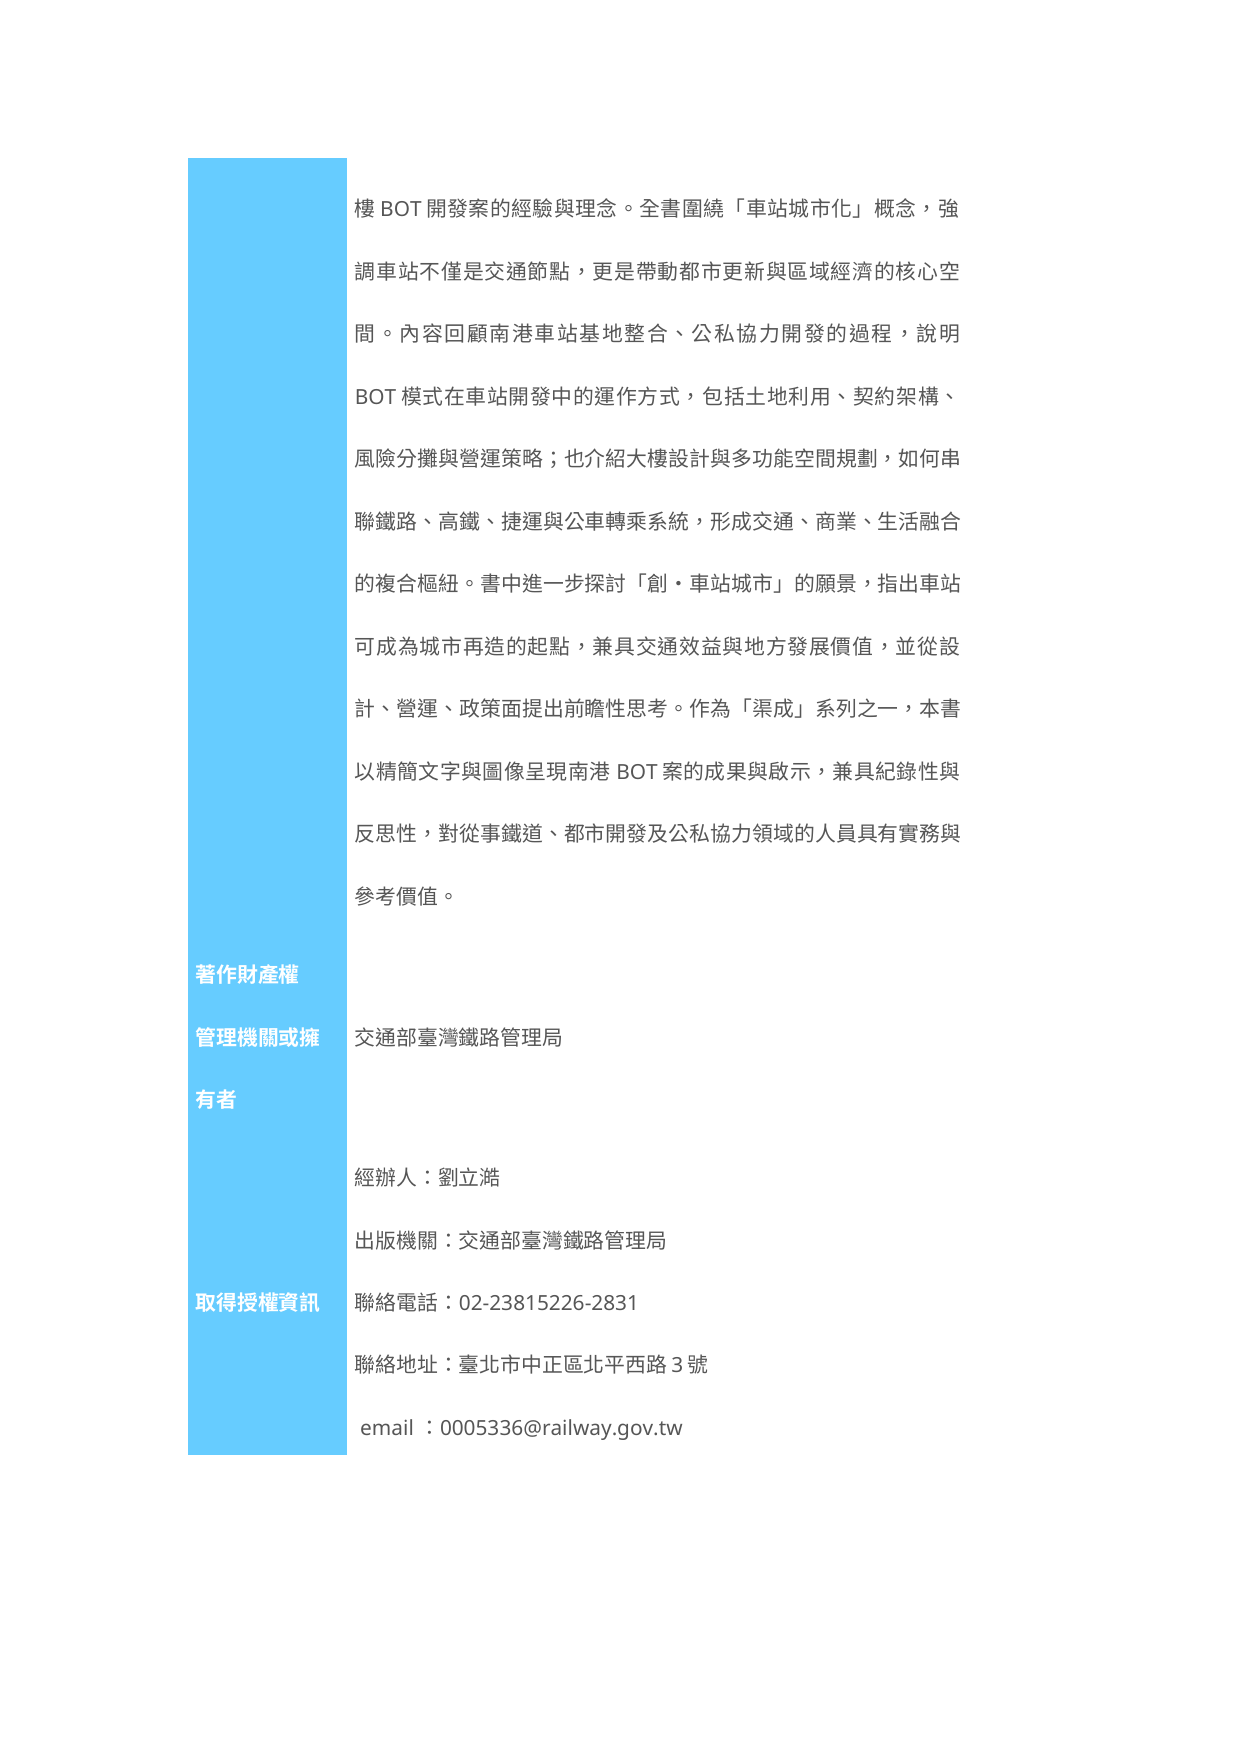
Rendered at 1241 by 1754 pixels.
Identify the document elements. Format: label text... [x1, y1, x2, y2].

table_cell 著作財產權 管理機關或擁有者 [188, 924, 347, 1127]
table_cell 樓BOT開發案的經驗與理念。全書圍繞「車站城市化」概念，強調車站不僅是交通節點，更是帶動都市更新與區域經濟的核心空間。內容回顧南港車站基地整合、公私協力開發的過程，說明BOT模式在車站開發中的運作方式，包括土地利用、契約架構、風險分攤與營運策略；也介紹大樓設計與多功能空間規劃，如何串聯鐵路、高鐵、捷運與公車轉乘系統，形成交通、商業、生活融合的複合樞紐。書中進一步探討「創‧車站城市」的願景，指出車站可成為城市再造的起點，兼具交通效益與地方發展價值，並從設計、營運、政策面提出前瞻性思考。作為「渠成」系列之一，本書以精簡文字與圖像呈現南港BOT案的成果與啟示，兼具紀錄性與反思性，對從事鐵道、都市開發及公私協力領域的人員具有實務與參考價值。 [347, 158, 969, 924]
table_cell 取得授權資訊 [188, 1127, 347, 1455]
table_cell [970, 158, 1053, 924]
table_cell [188, 158, 347, 924]
table_cell [970, 924, 1053, 1127]
table_cell [970, 1127, 1053, 1455]
table_cell 交通部臺灣鐵路管理局 [347, 924, 969, 1127]
table_cell 經辦人：劉立澔 出版機關：交通部臺灣鐵路管理局 聯絡電話：02-23815226-2831 聯絡地址：臺北市中正區北平西路3號 email ：0005336@railway.gov.tw [347, 1127, 969, 1455]
